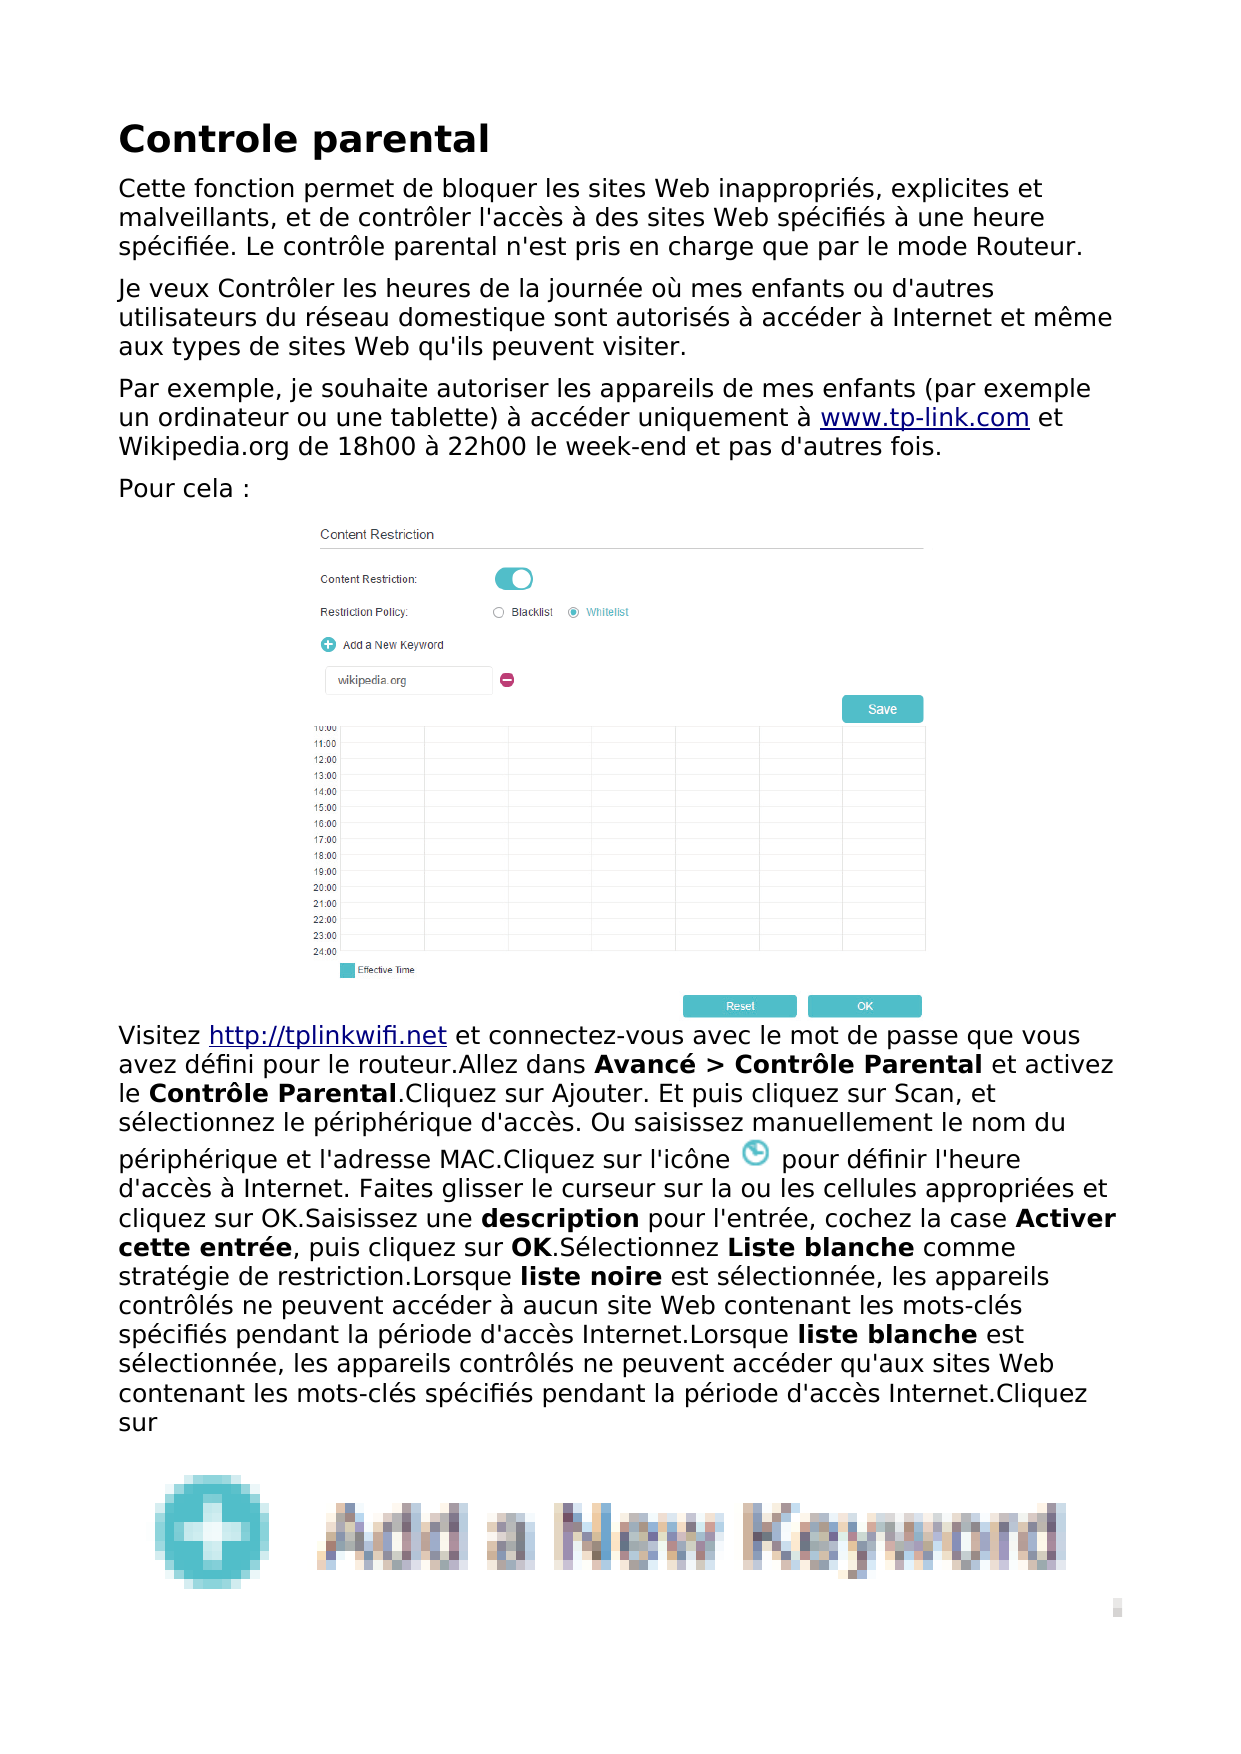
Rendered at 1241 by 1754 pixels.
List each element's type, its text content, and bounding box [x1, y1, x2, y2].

text Cette fonction permet de bloquer les sites Web inappropriés, explicites et malveillants, et de contrôler l'accès à des sites Web spécifiés à une heure spécifiée. Le contrôle parental n'est pris en charge que par le mode Routeur. [118, 174, 1122, 262]
text Par exemple, je souhaite autoriser les appareils de mes enfants (par exemple un ordinateur ou une tablette) à accéder uniquement à www.tp-link.com et Wikipedia.org de 18h00 à 22h00 le week-end et pas d'autres fois. [118, 374, 1122, 462]
picture [307, 516, 933, 1021]
picture [118, 1437, 1123, 1627]
text Visitez http://tplinkwifi.net et connectez-vous avec le mot de passe que vous avez défini pour le routeur.Allez dans Avancé > Contrôle Parental et activez le Contrôle Parental.Cliquez sur Ajouter. Et puis cliquez sur Scan, et sélectionnez le périphérique d'accès. Ou saisissez manuellement le nom du périphérique et l'adresse MAC.Cliquez sur l'icône pour définir l'heure d'accès à Internet. Faites glisser le curseur sur la ou les cellules appropriées et cliquez sur OK.Saisissez une description pour l'entrée, cochez la case Activer cette entrée, puis cliquez sur OK.Sélectionnez Liste blanche comme stratégie de restriction.Lorsque liste noire est sélectionnée, les appareils contrôlés ne peuvent accéder à aucun site Web contenant les mots-clés spécifiés pendant la période d'accès Internet.Lorsque liste blanche est sélectionnée, les appareils contrôlés ne peuvent accéder qu'aux sites Web contenant les mots-clés spécifiés pendant la période d'accès Internet.Cliquez sur [118, 516, 1122, 1437]
text Je veux Contrôler les heures de la journée où mes enfants ou d'autres utilisateurs du réseau domestique sont autorisés à accéder à Internet et même aux types de sites Web qu'ils peuvent visiter. [118, 274, 1122, 362]
text Pour cela : [118, 474, 1122, 503]
subtitle Controle parental [118, 118, 1122, 162]
picture [738, 1137, 774, 1169]
